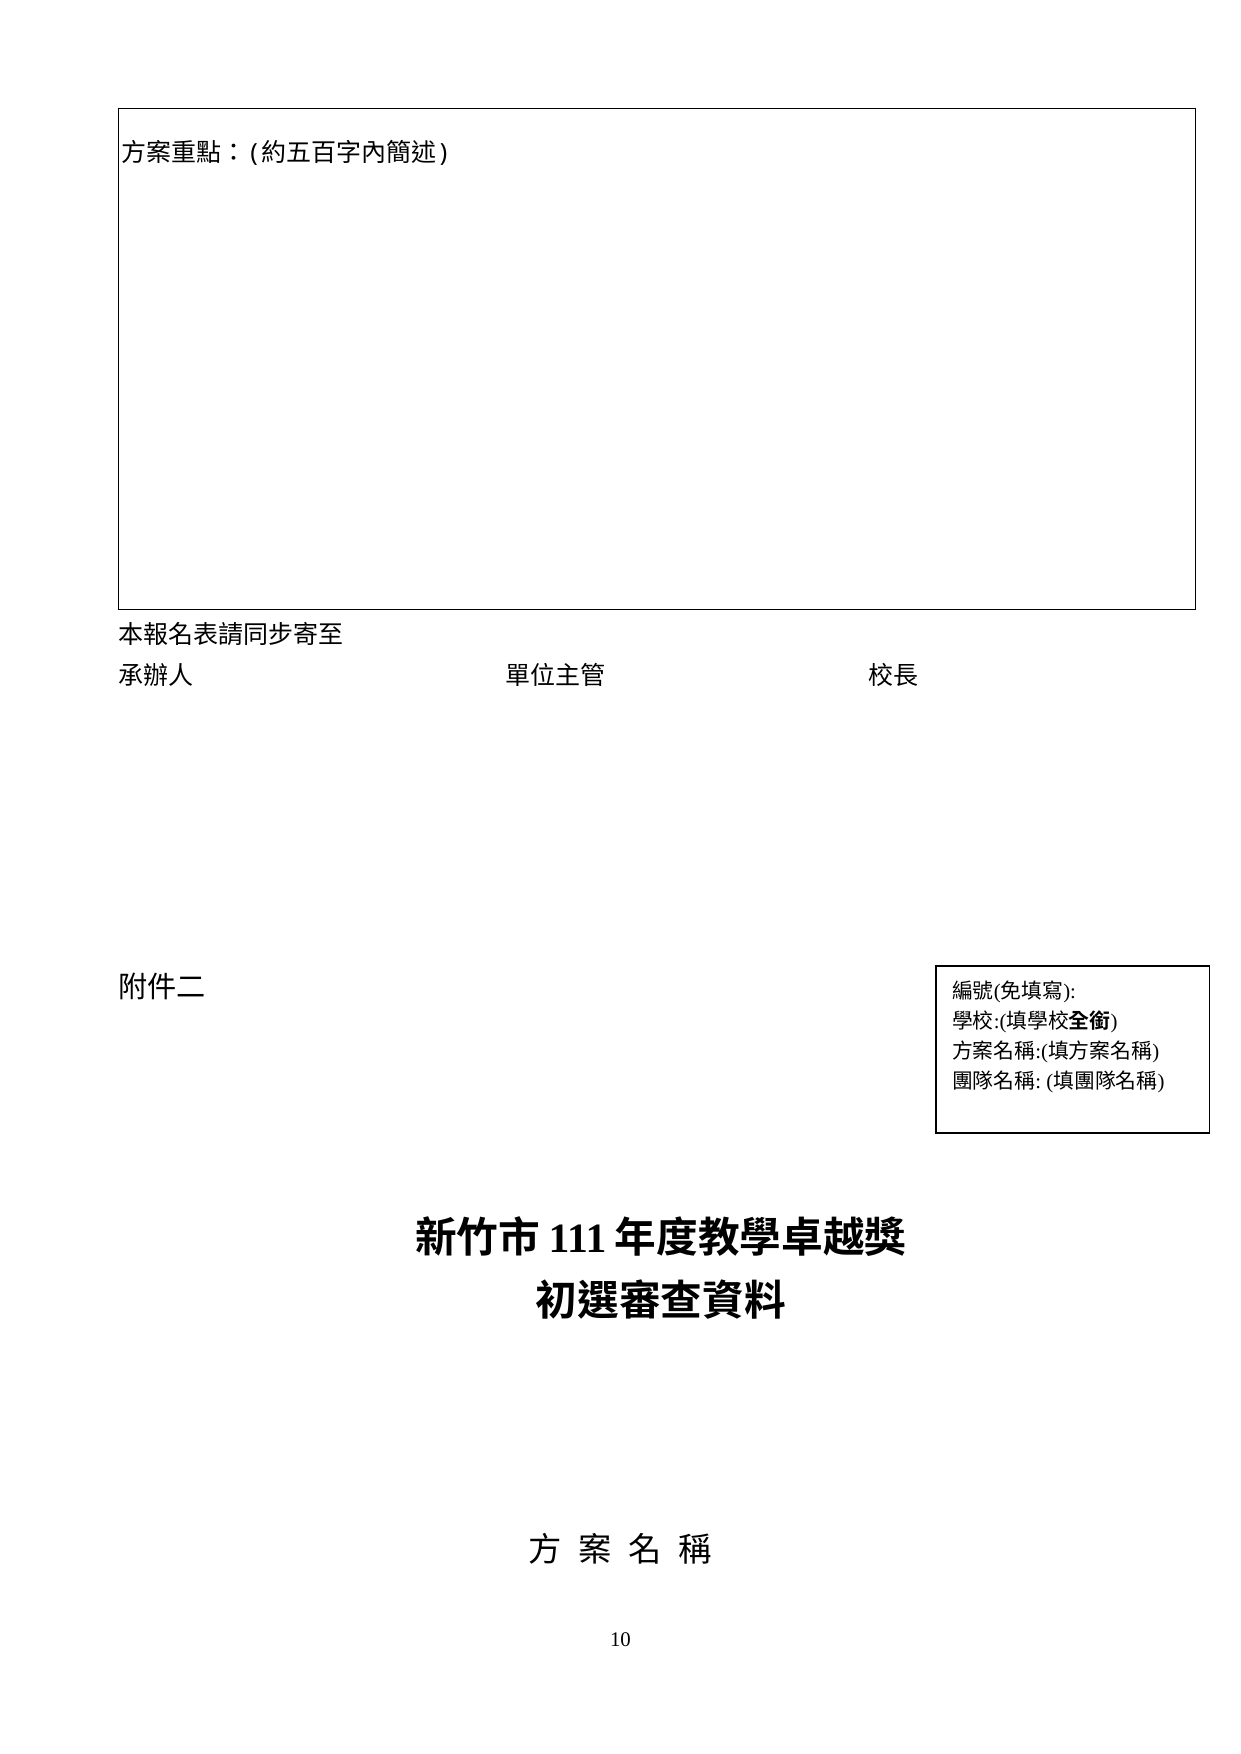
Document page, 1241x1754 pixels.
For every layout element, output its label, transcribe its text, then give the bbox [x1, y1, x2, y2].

text 新竹市111年度教學卓越獎 [199, 1193, 1122, 1256]
text 學校:(填學校全銜) [952, 1004, 1194, 1034]
text 承辦人 單位主管 校長 [118, 651, 1122, 693]
text 方案名稱:(填方案名稱) [952, 1034, 1194, 1064]
text 編號(免填寫): [952, 974, 1194, 1004]
text 初選審查資料 [199, 1256, 1122, 1318]
text 附件二 [118, 943, 1122, 1006]
text 團隊名稱: (填團隊名稱) [952, 1064, 1194, 1095]
table_cell 方案重點：(約五百字內簡述) [119, 109, 1195, 609]
text 本報名表請同步寄至三民國中教務處陳家揚組長 e-mail: smjh07599@smjh.hc.edu.tw [118, 610, 1122, 651]
text 方 案 名 稱 [118, 1506, 1122, 1568]
